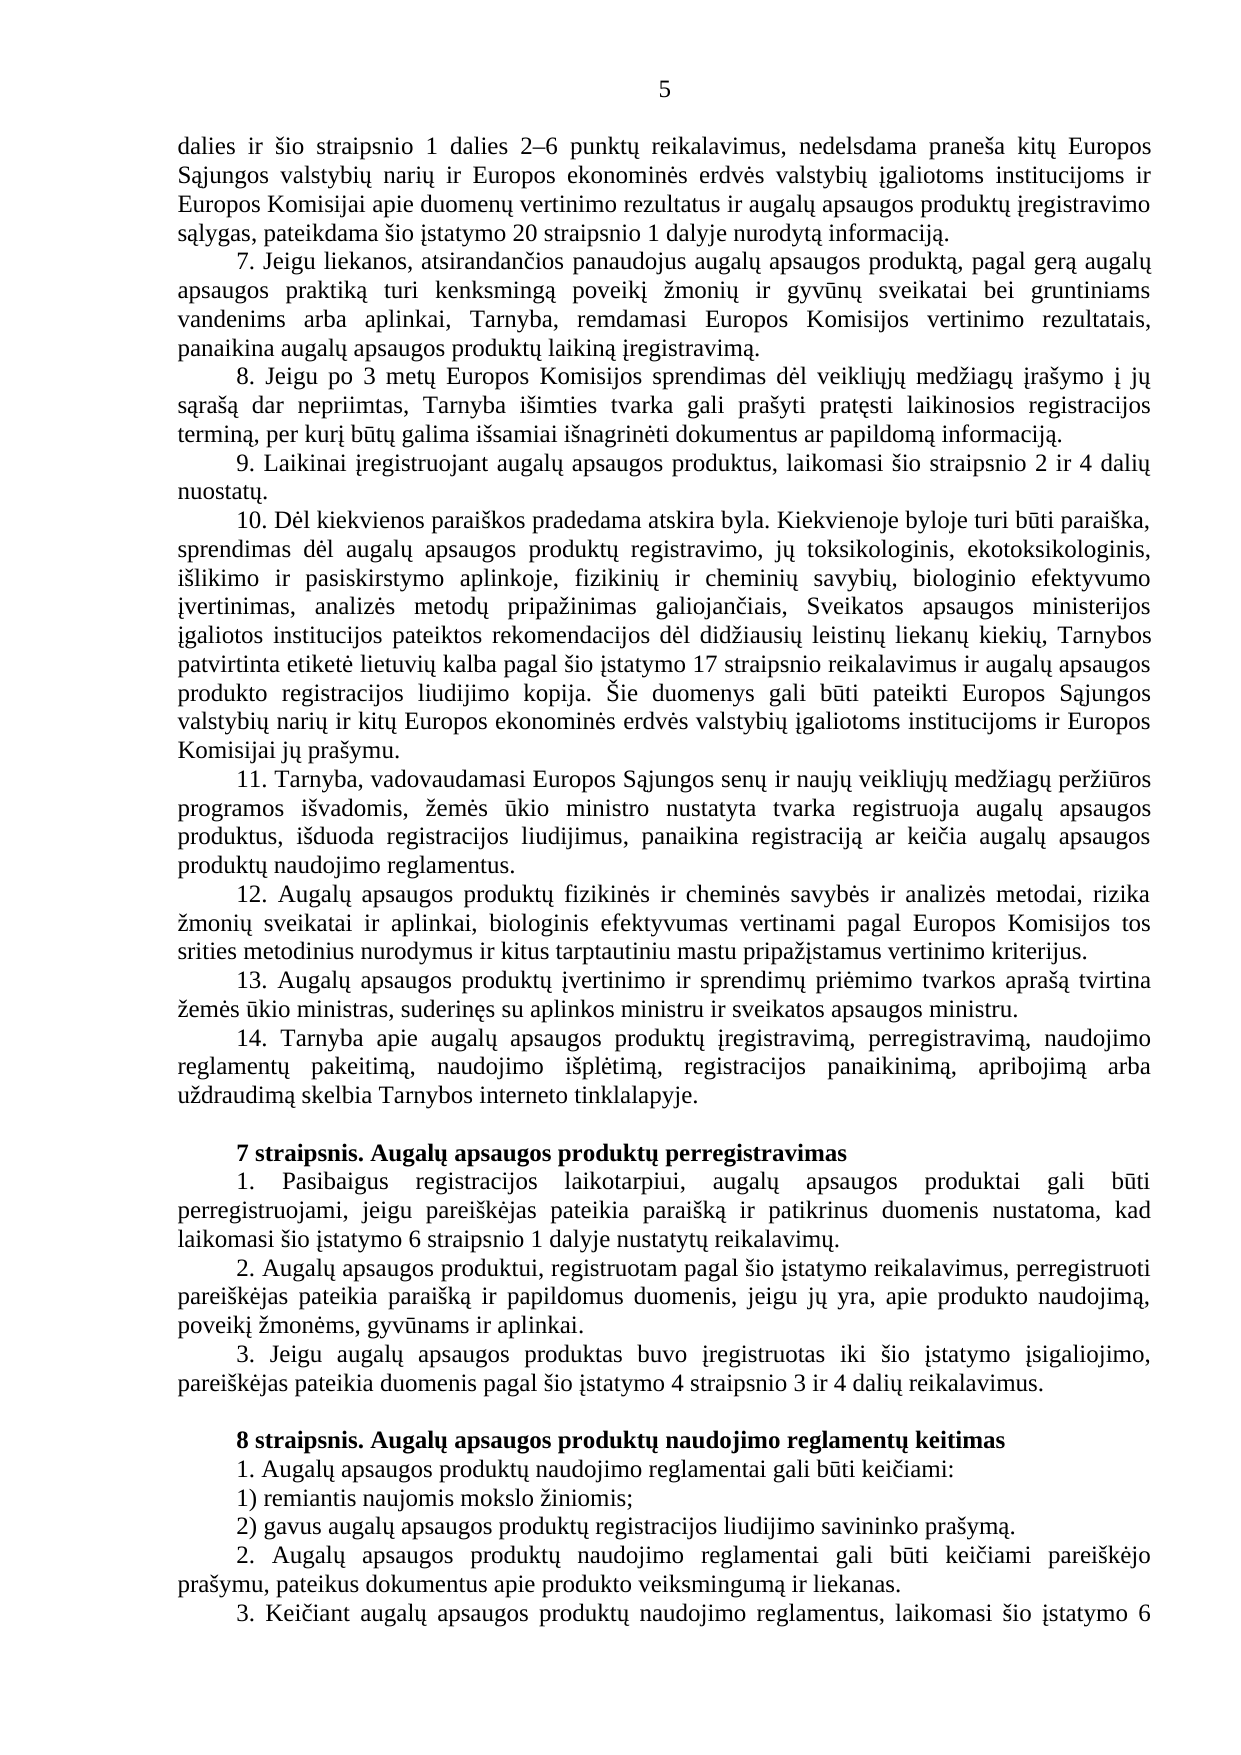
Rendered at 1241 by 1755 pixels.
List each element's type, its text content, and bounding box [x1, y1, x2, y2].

text 1. Pasibaigus registracijos laikotarpiui, augalų apsaugos produktai gali būti perregistruojami, jeigu pareiškėjas pateikia paraišką ir patikrinus duomenis nustatoma, kad laikomasi šio įstatymo 6 straipsnio 1 dalyje nustatytų reikalavimų. [177, 1166, 1152, 1253]
text 11. Tarnyba, vadovaudamasi Europos Sąjungos senų ir naujų veikliųjų medžiagų peržiūros programos išvadomis, žemės ūkio ministro nustatyta tvarka registruoja augalų apsaugos produktus, išduoda registracijos liudijimus, panaikina registraciją ar keičia augalų apsaugos produktų naudojimo reglamentus. [177, 764, 1152, 879]
text 9. Laikinai įregistruojant augalų apsaugos produktus, laikomasi šio straipsnio 2 ir 4 dalių nuostatų. [177, 448, 1152, 505]
text 8. Jeigu po 3 metų Europos Komisijos sprendimas dėl veikliųjų medžiagų įrašymo į jų sąrašą dar nepriimtas, Tarnyba išimties tvarka gali prašyti pratęsti laikinosios registracijos terminą, per kurį būtų galima išsamiai išnagrinėti dokumentus ar papildomą informaciją. [177, 361, 1152, 448]
text 3. Jeigu augalų apsaugos produktas buvo įregistruotas iki šio įstatymo įsigaliojimo, pareiškėjas pateikia duomenis pagal šio įstatymo 4 straipsnio 3 ir 4 dalių reikalavimus. [177, 1339, 1152, 1396]
text 7. Jeigu liekanos, atsirandančios panaudojus augalų apsaugos produktą, pagal gerą augalų apsaugos praktiką turi kenksmingą poveikį žmonių ir gyvūnų sveikatai bei gruntiniams vandenims arba aplinkai, Tarnyba, remdamasi Europos Komisijos vertinimo rezultatais, panaikina augalų apsaugos produktų laikiną įregistravimą. [177, 246, 1152, 361]
text 2. Augalų apsaugos produktų naudojimo reglamentai gali būti keičiami pareiškėjo prašymu, pateikus dokumentus apie produkto veiksmingumą ir liekanas. [177, 1540, 1152, 1598]
text 10. Dėl kiekvienos paraiškos pradedama atskira byla. Kiekvienoje byloje turi būti paraiška, sprendimas dėl augalų apsaugos produktų registravimo, jų toksikologinis, ekotoksikologinis, išlikimo ir pasiskirstymo aplinkoje, fizikinių ir cheminių savybių, biologinio efektyvumo įvertinimas, analizės metodų pripažinimas galiojančiais, Sveikatos apsaugos ministerijos įgaliotos institucijos pateiktos rekomendacijos dėl didžiausių leistinų liekanų kiekių, Tarnybos patvirtinta etiketė lietuvių kalba pagal šio įstatymo 17 straipsnio reikalavimus ir augalų apsaugos produkto registracijos liudijimo kopija. Šie duomenys gali būti pateikti Europos Sąjungos valstybių narių ir kitų Europos ekonominės erdvės valstybių įgaliotoms institucijoms ir Europos Komisijai jų prašymu. [177, 505, 1152, 764]
text 2) gavus augalų apsaugos produktų registracijos liudijimo savininko prašymą. [177, 1511, 1152, 1540]
text 1. Augalų apsaugos produktų naudojimo reglamentai gali būti keičiami: [177, 1454, 1152, 1483]
text 7 straipsnis. Augalų apsaugos produktų perregistravimas [177, 1138, 1152, 1166]
text 13. Augalų apsaugos produktų įvertinimo ir sprendimų priėmimo tvarkos aprašą tvirtina žemės ūkio ministras, suderinęs su aplinkos ministru ir sveikatos apsaugos ministru. [177, 965, 1152, 1023]
text 1) remiantis naujomis mokslo žiniomis; [177, 1483, 1152, 1511]
text 12. Augalų apsaugos produktų fizikinės ir cheminės savybės ir analizės metodai, rizika žmonių sveikatai ir aplinkai, biologinis efektyvumas vertinami pagal Europos Komisijos tos srities metodinius nurodymus ir kitus tarptautiniu mastu pripažįstamus vertinimo kriterijus. [177, 879, 1152, 965]
text 2. Augalų apsaugos produktui, registruotam pagal šio įstatymo reikalavimus, perregistruoti pareiškėjas pateikia paraišką ir papildomus duomenis, jeigu jų yra, apie produkto naudojimą, poveikį žmonėms, gyvūnams ir aplinkai. [177, 1253, 1152, 1339]
text 8 straipsnis. Augalų apsaugos produktų naudojimo reglamentų keitimas [177, 1425, 1152, 1454]
text dalies ir šio straipsnio 1 dalies 2–6 punktų reikalavimus, nedelsdama praneša kitų Europos Sąjungos valstybių narių ir Europos ekonominės erdvės valstybių įgaliotoms institucijoms ir Europos Komisijai apie duomenų vertinimo rezultatus ir augalų apsaugos produktų įregistravimo sąlygas, pateikdama šio įstatymo 20 straipsnio 1 dalyje nurodytą informaciją. [177, 131, 1152, 246]
text 3. Keičiant augalų apsaugos produktų naudojimo reglamentus, laikomasi šio įstatymo 6 [177, 1598, 1152, 1626]
text 14. Tarnyba apie augalų apsaugos produktų įregistravimą, perregistravimą, naudojimo reglamentų pakeitimą, naudojimo išplėtimą, registracijos panaikinimą, apribojimą arba uždraudimą skelbia Tarnybos interneto tinklalapyje. [177, 1023, 1152, 1109]
